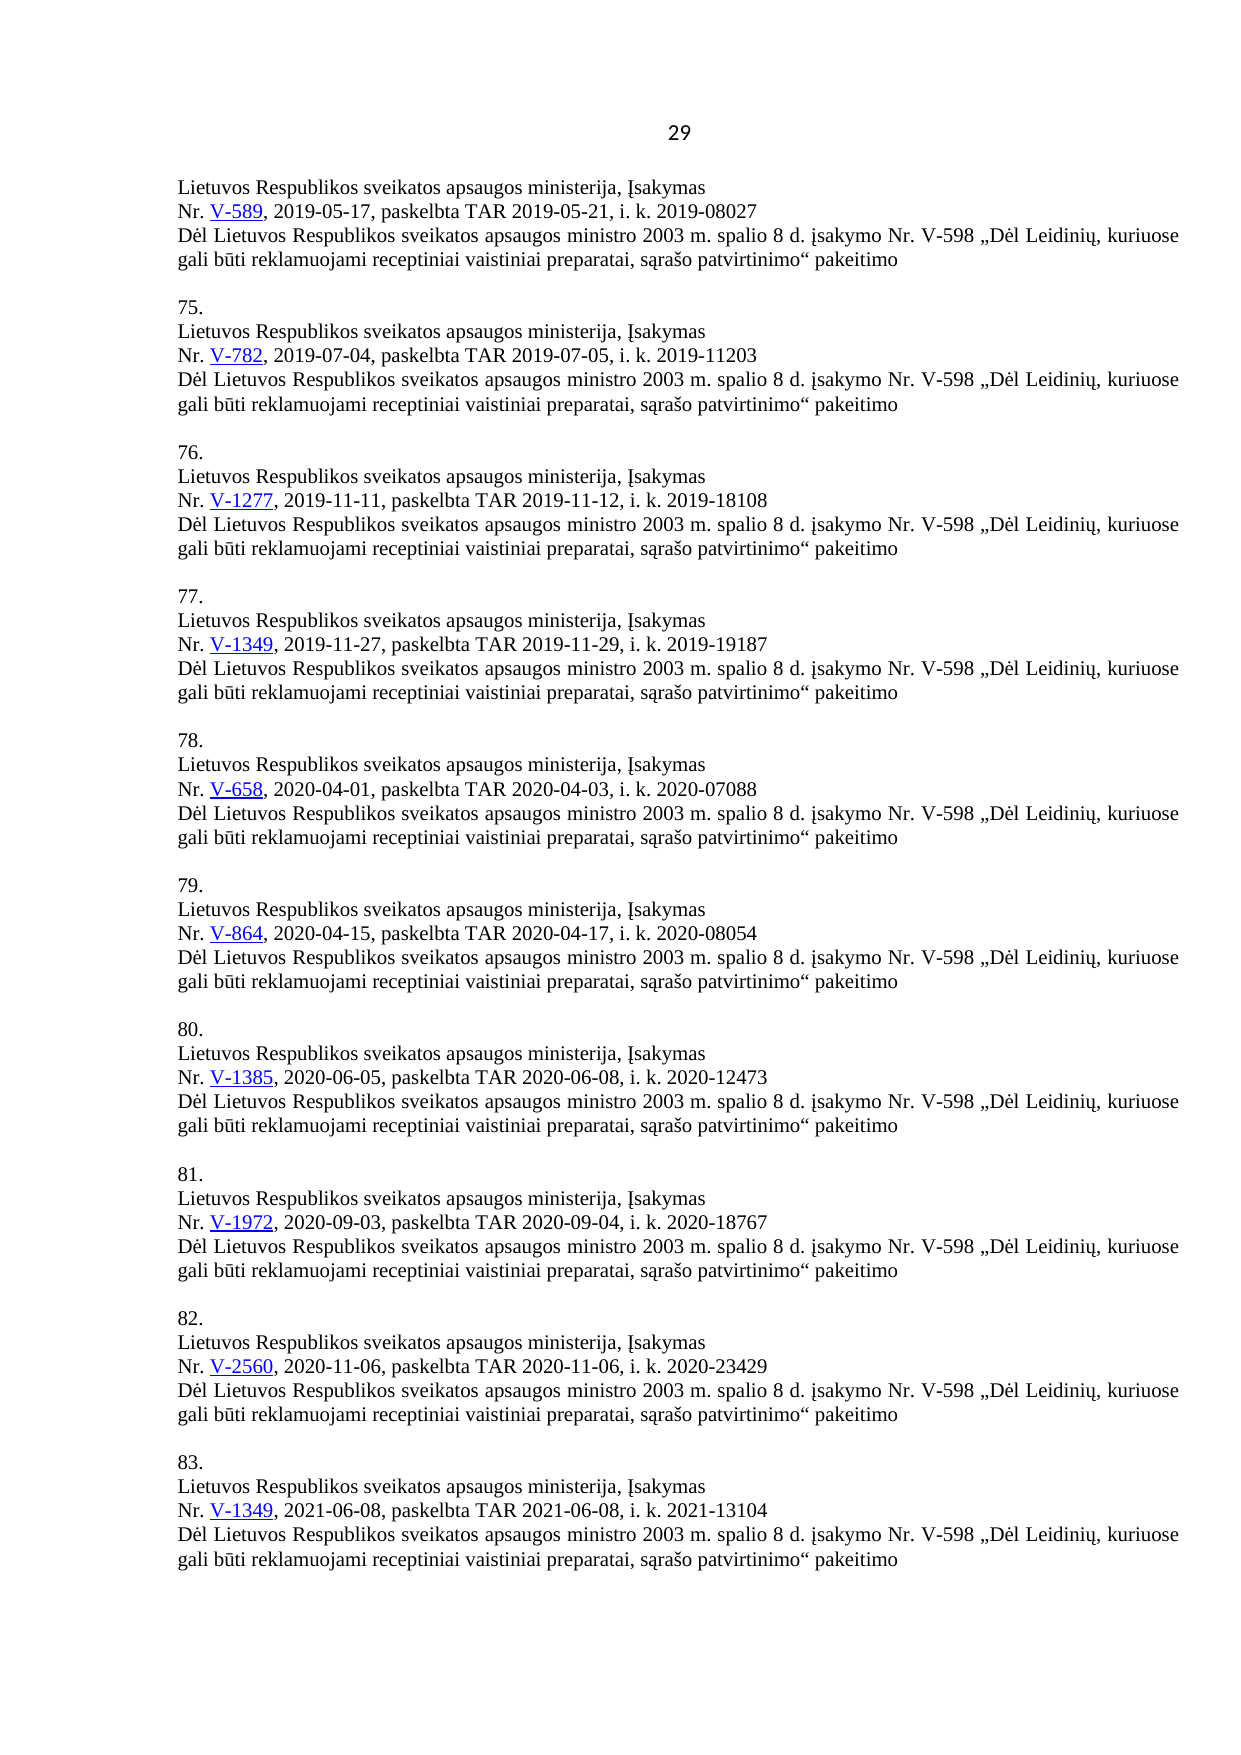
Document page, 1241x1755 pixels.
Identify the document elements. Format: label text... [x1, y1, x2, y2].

text Lietuvos Respublikos sveikatos apsaugos ministerija, Įsakymas [177, 464, 1181, 488]
text Lietuvos Respublikos sveikatos apsaugos ministerija, Įsakymas [177, 1041, 1181, 1065]
text Lietuvos Respublikos sveikatos apsaugos ministerija, Įsakymas [177, 752, 1181, 776]
text Lietuvos Respublikos sveikatos apsaugos ministerija, Įsakymas [177, 175, 1181, 199]
text Dėl Lietuvos Respublikos sveikatos apsaugos ministro 2003 m. spalio 8 d. įsakymo Nr. V-598 „Dėl Leidinių, kuriuose gali būti reklamuojami receptiniai vaistiniai preparatai, sąrašo patvirtinimo“ pakeitimo [177, 1522, 1181, 1571]
text Lietuvos Respublikos sveikatos apsaugos ministerija, Įsakymas [177, 1330, 1181, 1354]
text Nr. V-782, 2019-07-04, paskelbta TAR 2019-07-05, i. k. 2019-11203 [177, 343, 1181, 367]
text Dėl Lietuvos Respublikos sveikatos apsaugos ministro 2003 m. spalio 8 d. įsakymo Nr. V-598 „Dėl Leidinių, kuriuose gali būti reklamuojami receptiniai vaistiniai preparatai, sąrašo patvirtinimo“ pakeitimo [177, 656, 1181, 704]
text 82. [177, 1306, 1181, 1330]
text Nr. V-1972, 2020-09-03, paskelbta TAR 2020-09-04, i. k. 2020-18767 [177, 1209, 1181, 1234]
text Dėl Lietuvos Respublikos sveikatos apsaugos ministro 2003 m. spalio 8 d. įsakymo Nr. V-598 „Dėl Leidinių, kuriuose gali būti reklamuojami receptiniai vaistiniai preparatai, sąrašo patvirtinimo“ pakeitimo [177, 801, 1181, 849]
text Dėl Lietuvos Respublikos sveikatos apsaugos ministro 2003 m. spalio 8 d. įsakymo Nr. V-598 „Dėl Leidinių, kuriuose gali būti reklamuojami receptiniai vaistiniai preparatai, sąrašo patvirtinimo“ pakeitimo [177, 512, 1181, 560]
text Nr. V-864, 2020-04-15, paskelbta TAR 2020-04-17, i. k. 2020-08054 [177, 921, 1181, 945]
text Nr. V-589, 2019-05-17, paskelbta TAR 2019-05-21, i. k. 2019-08027 [177, 199, 1181, 223]
text Dėl Lietuvos Respublikos sveikatos apsaugos ministro 2003 m. spalio 8 d. įsakymo Nr. V-598 „Dėl Leidinių, kuriuose gali būti reklamuojami receptiniai vaistiniai preparatai, sąrašo patvirtinimo“ pakeitimo [177, 223, 1181, 271]
text 76. [177, 439, 1181, 464]
text Lietuvos Respublikos sveikatos apsaugos ministerija, Įsakymas [177, 897, 1181, 921]
text Dėl Lietuvos Respublikos sveikatos apsaugos ministro 2003 m. spalio 8 d. įsakymo Nr. V-598 „Dėl Leidinių, kuriuose gali būti reklamuojami receptiniai vaistiniai preparatai, sąrašo patvirtinimo“ pakeitimo [177, 1089, 1181, 1137]
text Dėl Lietuvos Respublikos sveikatos apsaugos ministro 2003 m. spalio 8 d. įsakymo Nr. V-598 „Dėl Leidinių, kuriuose gali būti reklamuojami receptiniai vaistiniai preparatai, sąrašo patvirtinimo“ pakeitimo [177, 945, 1181, 993]
text Dėl Lietuvos Respublikos sveikatos apsaugos ministro 2003 m. spalio 8 d. įsakymo Nr. V-598 „Dėl Leidinių, kuriuose gali būti reklamuojami receptiniai vaistiniai preparatai, sąrašo patvirtinimo“ pakeitimo [177, 1234, 1181, 1282]
text 81. [177, 1161, 1181, 1186]
text Nr. V-2560, 2020-11-06, paskelbta TAR 2020-11-06, i. k. 2020-23429 [177, 1354, 1181, 1378]
text 78. [177, 728, 1181, 752]
text Lietuvos Respublikos sveikatos apsaugos ministerija, Įsakymas [177, 608, 1181, 632]
text Lietuvos Respublikos sveikatos apsaugos ministerija, Įsakymas [177, 1186, 1181, 1209]
text Nr. V-1277, 2019-11-11, paskelbta TAR 2019-11-12, i. k. 2019-18108 [177, 488, 1181, 512]
text Lietuvos Respublikos sveikatos apsaugos ministerija, Įsakymas [177, 1474, 1181, 1498]
text Dėl Lietuvos Respublikos sveikatos apsaugos ministro 2003 m. spalio 8 d. įsakymo Nr. V-598 „Dėl Leidinių, kuriuose gali būti reklamuojami receptiniai vaistiniai preparatai, sąrašo patvirtinimo“ pakeitimo [177, 367, 1181, 416]
text 75. [177, 295, 1181, 319]
text Dėl Lietuvos Respublikos sveikatos apsaugos ministro 2003 m. spalio 8 d. įsakymo Nr. V-598 „Dėl Leidinių, kuriuose gali būti reklamuojami receptiniai vaistiniai preparatai, sąrašo patvirtinimo“ pakeitimo [177, 1378, 1181, 1426]
text 77. [177, 584, 1181, 608]
text 80. [177, 1017, 1181, 1041]
text 83. [177, 1450, 1181, 1474]
text Nr. V-1349, 2019-11-27, paskelbta TAR 2019-11-29, i. k. 2019-19187 [177, 632, 1181, 656]
text Nr. V-658, 2020-04-01, paskelbta TAR 2020-04-03, i. k. 2020-07088 [177, 776, 1181, 801]
text Lietuvos Respublikos sveikatos apsaugos ministerija, Įsakymas [177, 319, 1181, 343]
text 79. [177, 873, 1181, 897]
text Nr. V-1349, 2021-06-08, paskelbta TAR 2021-06-08, i. k. 2021-13104 [177, 1498, 1181, 1522]
text Nr. V-1385, 2020-06-05, paskelbta TAR 2020-06-08, i. k. 2020-12473 [177, 1065, 1181, 1089]
